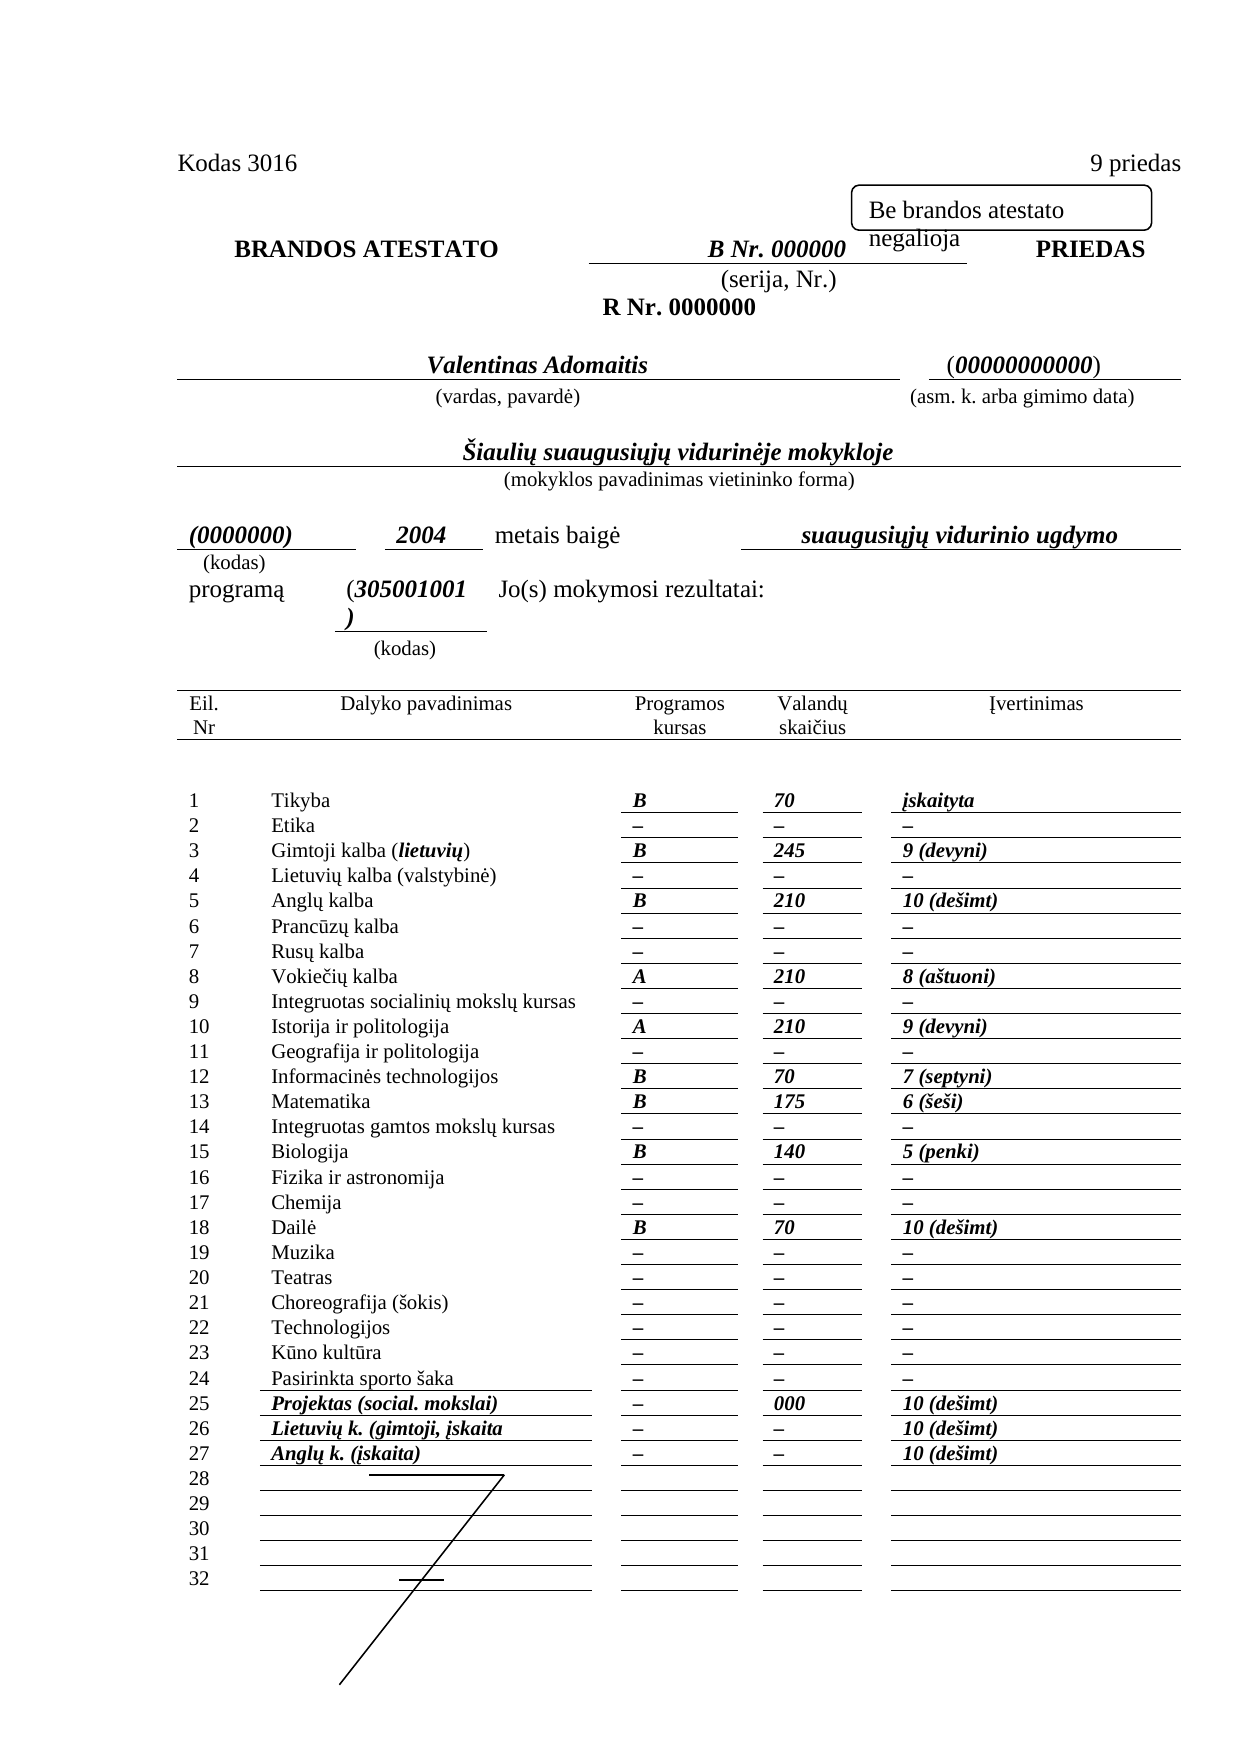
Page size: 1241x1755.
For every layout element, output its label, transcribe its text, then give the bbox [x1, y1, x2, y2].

table_cell A [621, 964, 738, 988]
table_cell 6 (šeši) [891, 1089, 1181, 1113]
table_cell – [621, 1114, 738, 1138]
table_cell [862, 1540, 891, 1565]
table_cell [862, 1390, 891, 1414]
table_cell [231, 812, 260, 837]
table_cell – [891, 1165, 1181, 1189]
table_header [862, 691, 891, 739]
table_cell Prancūzų kalba [260, 913, 592, 938]
table_cell Projektas (social. mokslai) [260, 1391, 592, 1414]
table_cell [621, 1541, 738, 1565]
table_cell – [621, 863, 738, 887]
table_cell – [763, 1290, 862, 1314]
table_cell [592, 888, 621, 912]
table_header (0000000) [177, 520, 356, 548]
table_cell – [621, 1240, 738, 1264]
table_cell [231, 1565, 260, 1590]
table_cell [738, 1540, 762, 1565]
table_cell Muzika [260, 1239, 592, 1264]
table_cell [592, 788, 621, 812]
table_cell 28 [177, 1465, 231, 1490]
table_cell 10 (dešimt) [891, 1416, 1181, 1440]
table_cell [231, 1164, 260, 1189]
table_cell 2 [177, 812, 231, 837]
table_cell [592, 862, 621, 887]
table_cell – [621, 1039, 738, 1063]
table_cell [592, 1540, 621, 1565]
table_cell [231, 740, 260, 788]
table_header [592, 691, 621, 739]
table_cell [592, 1063, 621, 1088]
table_cell – [763, 1165, 862, 1189]
table_cell [592, 913, 621, 938]
table_cell [592, 963, 621, 988]
table_cell – [891, 914, 1181, 938]
table_cell [621, 1516, 738, 1540]
table_cell [738, 862, 762, 887]
table_cell [738, 913, 762, 938]
table_cell [763, 740, 862, 788]
table_cell – [891, 1039, 1181, 1063]
table_cell B [621, 1215, 738, 1239]
table_header Eil. Nr [177, 691, 231, 739]
table_cell [231, 1139, 260, 1163]
table_cell [763, 1491, 862, 1515]
table_cell 9 [177, 988, 231, 1013]
table_cell [738, 1515, 762, 1540]
table_cell [862, 1314, 891, 1339]
table_cell – [621, 989, 738, 1013]
table_cell – [763, 1416, 862, 1440]
table_cell – [891, 1315, 1181, 1339]
table_cell [592, 1490, 621, 1515]
table_cell [862, 1465, 891, 1490]
table_cell [621, 1566, 738, 1590]
table_cell [738, 1364, 762, 1389]
table_cell – [891, 1290, 1181, 1314]
table_cell [592, 1289, 621, 1314]
table_cell [592, 938, 621, 963]
table_cell [862, 1013, 891, 1038]
table_cell – [621, 1290, 738, 1314]
table_cell [738, 1339, 762, 1364]
table_cell 10 (dešimt) [891, 1441, 1181, 1465]
table_cell [738, 1289, 762, 1314]
table_header [231, 691, 260, 739]
table_cell Istorija ir politologija [260, 1013, 592, 1038]
table_cell [592, 1189, 621, 1214]
table_header [967, 234, 1000, 263]
table_cell 9 (devyni) [891, 838, 1181, 862]
table_cell 8 (aštuoni) [891, 964, 1181, 988]
table_cell – [763, 1190, 862, 1214]
table_cell Gimtoji kalba (lietuvių) [260, 837, 592, 862]
table_cell 70 [763, 788, 862, 812]
table_cell – [891, 939, 1181, 963]
table_cell 210 [763, 889, 862, 912]
table_cell – [891, 1340, 1181, 1364]
table_cell [862, 1415, 891, 1440]
table_cell [763, 1466, 862, 1490]
table_cell [738, 1088, 762, 1113]
table_cell 70 [763, 1064, 862, 1088]
table_cell 24 [177, 1364, 231, 1389]
table_cell Vokiečių kalba [260, 963, 592, 988]
table_cell B [621, 788, 738, 812]
table_cell B [621, 838, 738, 862]
table_cell B [621, 1089, 738, 1113]
table_cell [738, 788, 762, 812]
table_cell [231, 1214, 260, 1239]
table_header [900, 350, 929, 379]
table_cell 8 [177, 963, 231, 988]
table_cell [763, 1566, 862, 1590]
table_cell 21 [177, 1289, 231, 1314]
table_cell [738, 963, 762, 988]
table_cell [862, 1440, 891, 1465]
table_cell [738, 1415, 762, 1440]
table_cell [475, 1491, 592, 1515]
table_cell [260, 1491, 489, 1515]
table_cell – [621, 1441, 738, 1465]
table_cell 26 [177, 1415, 231, 1440]
table_cell [862, 1088, 891, 1113]
table_cell 23 [177, 1339, 231, 1364]
table_cell Chemija [260, 1189, 592, 1214]
table_cell [763, 1516, 862, 1540]
table_cell [738, 1390, 762, 1414]
table_cell [260, 1541, 450, 1565]
table_cell Integruotas gamtos mokslų kursas [260, 1113, 592, 1138]
table_cell [738, 888, 762, 912]
text (kodas) [177, 632, 1181, 661]
table_cell [738, 1465, 762, 1490]
table_cell – [891, 1190, 1181, 1214]
table_cell [862, 1038, 891, 1063]
table_cell – [621, 1190, 738, 1214]
table_cell 27 [177, 1440, 231, 1465]
table_cell [738, 1189, 762, 1214]
table_cell [862, 1565, 891, 1590]
table_cell [862, 1214, 891, 1239]
table_header Valandų skaičius [763, 691, 862, 739]
table_cell 10 (dešimt) [891, 889, 1181, 912]
table_cell 10 (dešimt) [891, 1215, 1181, 1239]
text (serija, Nr.) [177, 264, 1181, 292]
table_cell – [891, 1240, 1181, 1264]
table_cell [231, 1264, 260, 1289]
table_cell [738, 1139, 762, 1163]
table_cell – [621, 813, 738, 837]
table_cell [231, 1063, 260, 1088]
table_cell 20 [177, 1264, 231, 1289]
table_cell [862, 1289, 891, 1314]
table_cell 7 [177, 938, 231, 963]
table_cell – [621, 1315, 738, 1339]
text Kodas 3016 9 priedas [177, 148, 1181, 176]
table_cell [416, 1566, 592, 1590]
table_cell 29 [177, 1490, 231, 1515]
table_cell – [621, 914, 738, 938]
table_header suaugusiųjų vidurinio ugdymo [741, 520, 1181, 548]
table_cell 6 [177, 913, 231, 938]
table_cell [592, 1164, 621, 1189]
table_cell [592, 1565, 621, 1590]
table_cell 32 [177, 1565, 231, 1590]
table_cell 3 [177, 837, 231, 862]
table_cell – [891, 1114, 1181, 1138]
table_cell 16 [177, 1164, 231, 1189]
table_header Įvertinimas [891, 691, 1181, 739]
table_cell 12 [177, 1063, 231, 1088]
table_cell [592, 837, 621, 862]
table_cell [738, 1490, 762, 1515]
table_cell 5 [177, 888, 231, 912]
table_cell – [621, 1165, 738, 1189]
table_cell 10 [177, 1013, 231, 1038]
table_cell [231, 913, 260, 938]
table_cell [231, 1415, 260, 1440]
table_cell 17 [177, 1189, 231, 1214]
table_cell [592, 1264, 621, 1289]
table_header Jo(s) mokymosi rezultatai: [487, 574, 1181, 631]
table_cell [231, 1113, 260, 1138]
table_cell [231, 988, 260, 1013]
table_cell [862, 1063, 891, 1088]
table_cell – [891, 863, 1181, 887]
table_cell [592, 1088, 621, 1113]
table_cell [738, 812, 762, 837]
table_cell Dailė [260, 1214, 592, 1239]
table_cell [260, 1566, 430, 1590]
table_cell B [621, 1064, 738, 1088]
table_cell [177, 740, 231, 788]
table_cell Etika [260, 812, 592, 837]
table_cell 18 [177, 1214, 231, 1239]
table_header programą [177, 574, 335, 631]
table_cell [592, 1415, 621, 1440]
table_cell [231, 862, 260, 887]
table_cell [621, 1466, 738, 1490]
table_cell 15 [177, 1139, 231, 1163]
table_cell [738, 1063, 762, 1088]
table_cell Choreografija (šokis) [260, 1289, 592, 1314]
table_cell [862, 862, 891, 887]
table_cell [621, 1491, 738, 1515]
table_cell [891, 1541, 1181, 1565]
table_cell [763, 1541, 862, 1565]
table_cell [862, 1189, 891, 1214]
table_cell [231, 1540, 260, 1565]
table_cell [891, 1466, 1181, 1490]
table_cell [231, 1440, 260, 1465]
table_cell [862, 788, 891, 812]
table_cell – [763, 1240, 862, 1264]
table_cell [231, 1088, 260, 1113]
table_cell [592, 988, 621, 1013]
table_cell B [621, 1140, 738, 1163]
table_cell [862, 1339, 891, 1364]
table_header (305001001) [335, 574, 487, 631]
table_cell – [763, 914, 862, 938]
table_cell Technologijos [260, 1314, 592, 1339]
table_cell Geografija ir politologija [260, 1038, 592, 1063]
table_cell – [621, 1416, 738, 1440]
table_cell [592, 1113, 621, 1138]
table_header Valentinas Adomaitis [177, 350, 900, 379]
table_cell – [763, 1039, 862, 1063]
table_cell [231, 963, 260, 988]
table_cell 25 [177, 1390, 231, 1414]
table_cell [738, 1214, 762, 1239]
table_cell [862, 963, 891, 988]
text R Nr. 0000000 [177, 292, 1181, 321]
table_cell 19 [177, 1239, 231, 1264]
table_cell [231, 1364, 260, 1389]
table_cell Anglų k. (įskaita) [260, 1441, 592, 1465]
table_cell 9 (devyni) [891, 1014, 1181, 1038]
table_cell [862, 1490, 891, 1515]
table_cell 210 [763, 1014, 862, 1038]
table_cell [231, 837, 260, 862]
table_cell [738, 837, 762, 862]
text (mokyklos pavadinimas vietininko forma) [177, 467, 1181, 491]
table_cell [891, 740, 1181, 788]
table_cell [455, 1516, 592, 1540]
table_cell 10 (dešimt) [891, 1391, 1181, 1414]
table_cell 30 [177, 1515, 231, 1540]
table_cell įskaityta [891, 788, 1181, 812]
table_cell 175 [763, 1089, 862, 1113]
table_cell – [621, 1391, 738, 1414]
table_cell [738, 1440, 762, 1465]
table_cell [592, 812, 621, 837]
table_cell [592, 1390, 621, 1414]
table_cell [862, 1364, 891, 1389]
table_cell [231, 1390, 260, 1414]
table_cell [738, 988, 762, 1013]
table_header Dalyko pavadinimas [260, 691, 592, 739]
table_header Šiaulių suaugusiųjų vidurinėje mokykloje [177, 437, 1181, 466]
table_cell [738, 938, 762, 963]
table_cell [862, 1164, 891, 1189]
table_cell 22 [177, 1314, 231, 1339]
table_cell [592, 1314, 621, 1339]
table_cell [738, 1239, 762, 1264]
table_header 2004 [385, 520, 483, 548]
table_header [356, 520, 385, 548]
table_cell [738, 1038, 762, 1063]
table_header [738, 691, 762, 739]
table_cell – [763, 863, 862, 887]
table_cell Anglų kalba [260, 888, 592, 912]
table_cell [231, 788, 260, 812]
table_cell [592, 1214, 621, 1239]
table_cell [231, 1289, 260, 1314]
table_cell [231, 1189, 260, 1214]
table_cell [592, 1013, 621, 1038]
table_cell 14 [177, 1113, 231, 1138]
table_header Programos kursas [621, 691, 738, 739]
table_cell [738, 1113, 762, 1138]
table_cell [738, 1314, 762, 1339]
table_cell [436, 1541, 592, 1565]
table_cell [231, 1038, 260, 1063]
table_cell – [621, 1340, 738, 1364]
table_cell [862, 1264, 891, 1289]
table_cell [260, 1516, 470, 1540]
table_cell [231, 1490, 260, 1515]
table_cell [231, 1515, 260, 1540]
table_cell – [621, 1265, 738, 1289]
table_cell – [891, 813, 1181, 837]
table_cell Tikyba [260, 788, 592, 812]
table_cell [862, 1139, 891, 1163]
table_cell [621, 740, 738, 788]
table_cell [862, 837, 891, 862]
table_cell Kūno kultūra [260, 1339, 592, 1364]
table_cell [738, 1264, 762, 1289]
table_cell – [763, 1441, 862, 1465]
table_cell Rusų kalba [260, 938, 592, 963]
table_header BRANDOS ATESTATO [177, 234, 556, 263]
table_cell [891, 1566, 1181, 1590]
table_cell Lietuvių kalba (valstybinė) [260, 862, 592, 887]
table_cell Informacinės technologijos [260, 1063, 592, 1088]
table_cell [592, 1465, 621, 1490]
table_cell Pasirinkta sporto šaka [260, 1364, 592, 1389]
table_cell [862, 1239, 891, 1264]
table_cell B [621, 889, 738, 912]
table_cell – [763, 1265, 862, 1289]
table_cell 4 [177, 862, 231, 887]
table_cell – [891, 1365, 1181, 1389]
table_cell [891, 1491, 1181, 1515]
table_cell [592, 1339, 621, 1364]
table_cell [862, 812, 891, 837]
table_cell Biologija [260, 1139, 592, 1163]
table_cell – [763, 1315, 862, 1339]
table_cell [231, 1314, 260, 1339]
table_cell A [621, 1014, 738, 1038]
table_cell [592, 1364, 621, 1389]
table_cell Teatras [260, 1264, 592, 1289]
table_cell [592, 740, 621, 788]
table_cell [260, 740, 592, 788]
table_cell [231, 1465, 260, 1490]
table_cell [738, 1013, 762, 1038]
table_cell [592, 1515, 621, 1540]
table_cell – [763, 1114, 862, 1138]
table_cell [231, 1239, 260, 1264]
table_header PRIEDAS [1000, 234, 1181, 263]
table_header (00000000000) [929, 350, 1181, 379]
table_cell 210 [763, 964, 862, 988]
table_cell 000 [763, 1391, 862, 1414]
table_cell [260, 1466, 592, 1490]
text (kodas) [177, 549, 1181, 574]
table_cell Integruotas socialinių mokslų kursas [260, 988, 592, 1013]
table_cell [862, 888, 891, 912]
table_cell Matematika [260, 1088, 592, 1113]
table_header [700, 520, 741, 548]
table_cell – [763, 1340, 862, 1364]
table_cell – [621, 939, 738, 963]
table_cell [862, 1113, 891, 1138]
text (vardas, pavardė) (asm. k. arba gimimo data) [177, 380, 1181, 408]
table_cell 5 (penki) [891, 1140, 1181, 1163]
table_cell Fizika ir astronomija [260, 1164, 592, 1189]
table_cell – [763, 813, 862, 837]
table_cell [738, 1164, 762, 1189]
table_cell 11 [177, 1038, 231, 1063]
table_cell [738, 740, 762, 788]
table_header metais baigė [483, 520, 700, 548]
table_cell [592, 1440, 621, 1465]
table_cell [862, 740, 891, 788]
table_header B Nr. 000000 [589, 234, 967, 263]
table_cell [231, 938, 260, 963]
table_cell 31 [177, 1540, 231, 1565]
table_cell [592, 1038, 621, 1063]
table_cell 13 [177, 1088, 231, 1113]
table_cell 1 [177, 788, 231, 812]
table_cell 70 [763, 1215, 862, 1239]
table_cell [862, 1515, 891, 1540]
table_cell – [763, 1365, 862, 1389]
table_cell [231, 1339, 260, 1364]
table_cell [738, 1565, 762, 1590]
table_header [556, 234, 588, 263]
table_cell 245 [763, 838, 862, 862]
table_cell [592, 1139, 621, 1163]
table_cell – [621, 1365, 738, 1389]
table_cell [231, 1013, 260, 1038]
table_cell [891, 1516, 1181, 1540]
table_cell – [891, 989, 1181, 1013]
table_cell Lietuvių k. (gimtoji, įskaita [260, 1416, 592, 1440]
table_cell 7 (septyni) [891, 1064, 1181, 1088]
table_cell – [891, 1265, 1181, 1289]
table_cell [862, 988, 891, 1013]
table_cell [862, 913, 891, 938]
table_cell [862, 938, 891, 963]
table_cell – [763, 939, 862, 963]
table_cell – [763, 989, 862, 1013]
table_cell 140 [763, 1140, 862, 1163]
table_cell [231, 888, 260, 912]
table_cell [592, 1239, 621, 1264]
